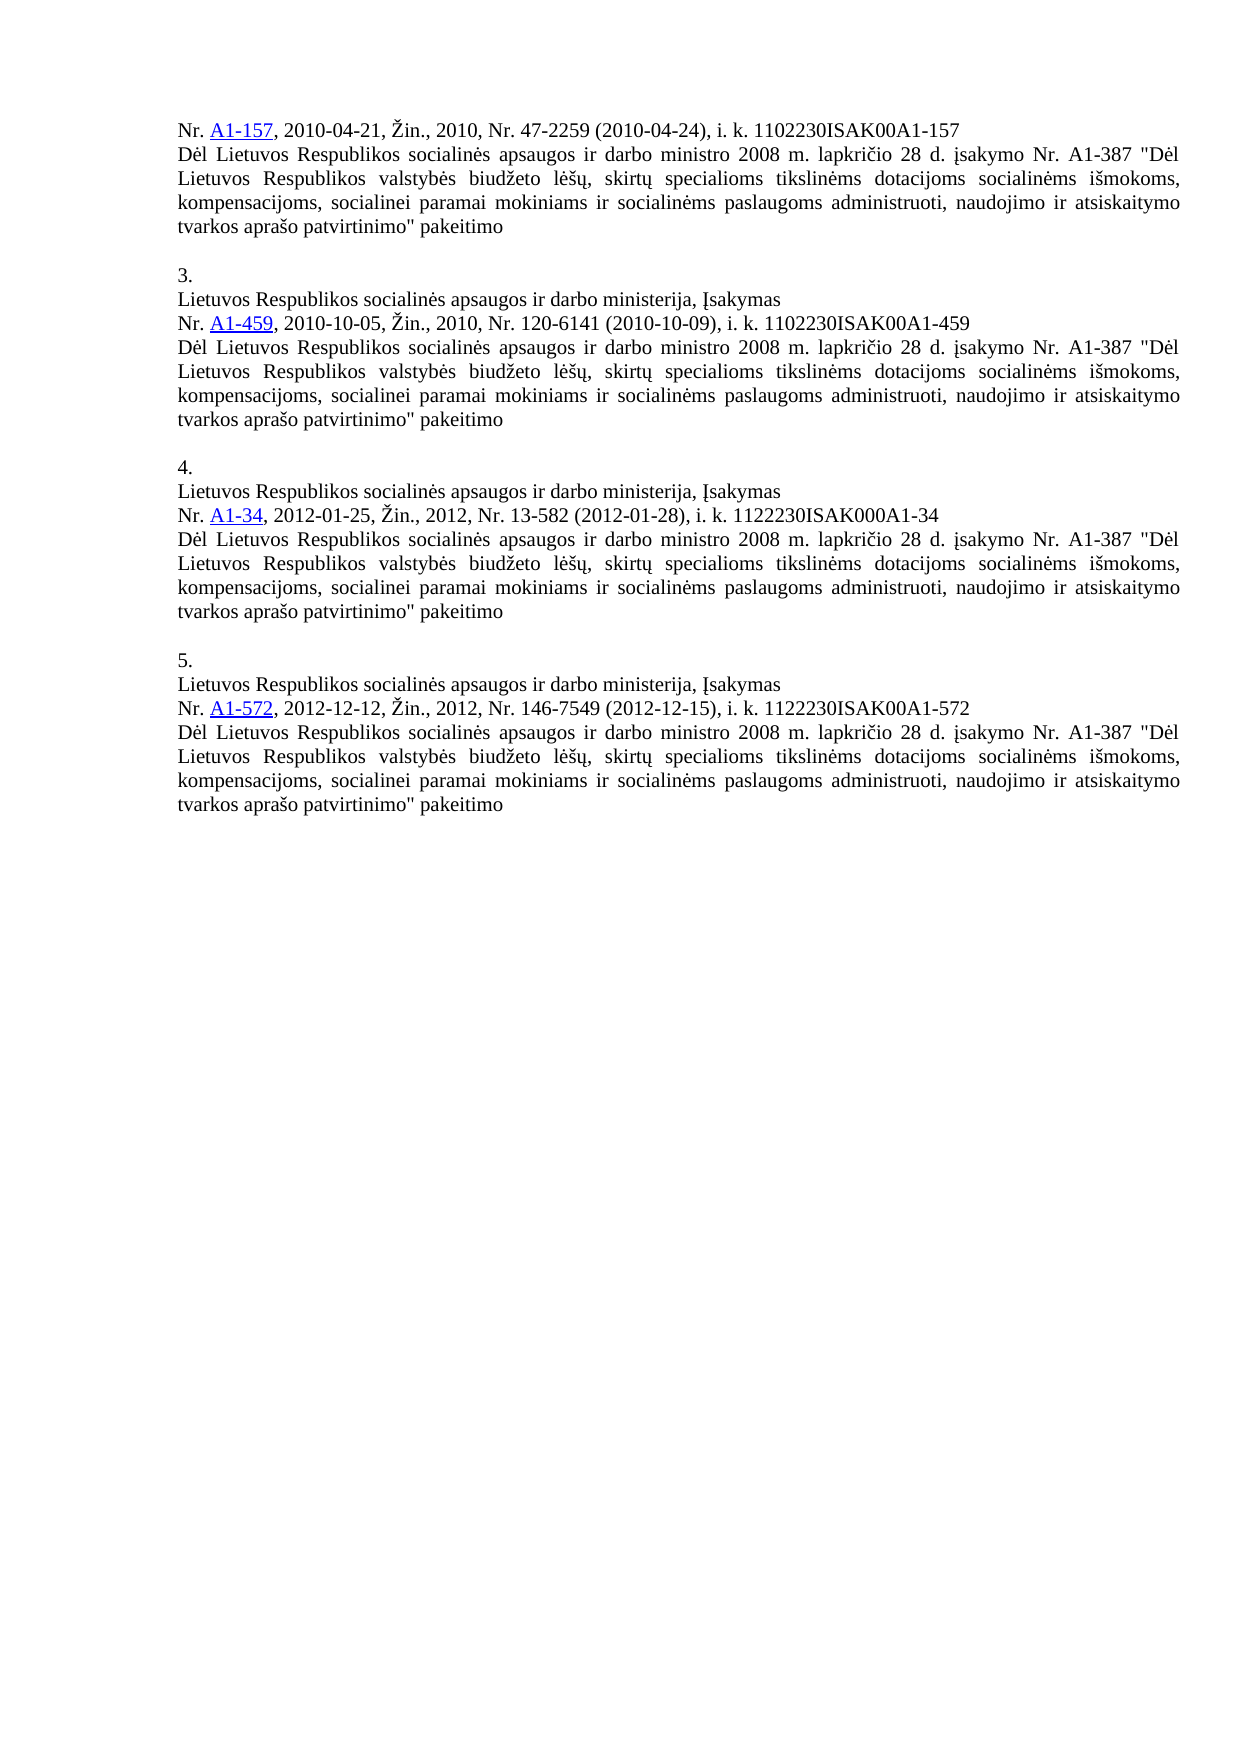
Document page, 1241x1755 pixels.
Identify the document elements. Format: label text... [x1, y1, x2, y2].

text Nr. A1-572, 2012-12-12, Žin., 2012, Nr. 146-7549 (2012-12-15), i. k. 1122230ISAK00A1-572 [177, 696, 1181, 720]
text 4. [177, 455, 1181, 479]
text Nr. A1-157, 2010-04-21, Žin., 2010, Nr. 47-2259 (2010-04-24), i. k. 1102230ISAK00A1-157 [177, 118, 1181, 142]
text Dėl Lietuvos Respublikos socialinės apsaugos ir darbo ministro 2008 m. lapkričio 28 d. įsakymo Nr. A1-387 "Dėl Lietuvos Respublikos valstybės biudžeto lėšų, skirtų specialioms tikslinėms dotacijoms socialinėms išmokoms, kompensacijoms, socialinei paramai mokiniams ir socialinėms paslaugoms administruoti, naudojimo ir atsiskaitymo tvarkos aprašo patvirtinimo" pakeitimo [177, 142, 1181, 238]
text Dėl Lietuvos Respublikos socialinės apsaugos ir darbo ministro 2008 m. lapkričio 28 d. įsakymo Nr. A1-387 "Dėl Lietuvos Respublikos valstybės biudžeto lėšų, skirtų specialioms tikslinėms dotacijoms socialinėms išmokoms, kompensacijoms, socialinei paramai mokiniams ir socialinėms paslaugoms administruoti, naudojimo ir atsiskaitymo tvarkos aprašo patvirtinimo" pakeitimo [177, 527, 1181, 623]
text Nr. A1-34, 2012-01-25, Žin., 2012, Nr. 13-582 (2012-01-28), i. k. 1122230ISAK000A1-34 [177, 503, 1181, 527]
text Dėl Lietuvos Respublikos socialinės apsaugos ir darbo ministro 2008 m. lapkričio 28 d. įsakymo Nr. A1-387 "Dėl Lietuvos Respublikos valstybės biudžeto lėšų, skirtų specialioms tikslinėms dotacijoms socialinėms išmokoms, kompensacijoms, socialinei paramai mokiniams ir socialinėms paslaugoms administruoti, naudojimo ir atsiskaitymo tvarkos aprašo patvirtinimo" pakeitimo [177, 720, 1181, 816]
text Lietuvos Respublikos socialinės apsaugos ir darbo ministerija, Įsakymas [177, 479, 1181, 503]
text 3. [177, 262, 1181, 287]
text Nr. A1-459, 2010-10-05, Žin., 2010, Nr. 120-6141 (2010-10-09), i. k. 1102230ISAK00A1-459 [177, 311, 1181, 335]
text Lietuvos Respublikos socialinės apsaugos ir darbo ministerija, Įsakymas [177, 287, 1181, 311]
text Lietuvos Respublikos socialinės apsaugos ir darbo ministerija, Įsakymas [177, 672, 1181, 696]
text Dėl Lietuvos Respublikos socialinės apsaugos ir darbo ministro 2008 m. lapkričio 28 d. įsakymo Nr. A1-387 "Dėl Lietuvos Respublikos valstybės biudžeto lėšų, skirtų specialioms tikslinėms dotacijoms socialinėms išmokoms, kompensacijoms, socialinei paramai mokiniams ir socialinėms paslaugoms administruoti, naudojimo ir atsiskaitymo tvarkos aprašo patvirtinimo" pakeitimo [177, 335, 1181, 431]
text 5. [177, 647, 1181, 672]
